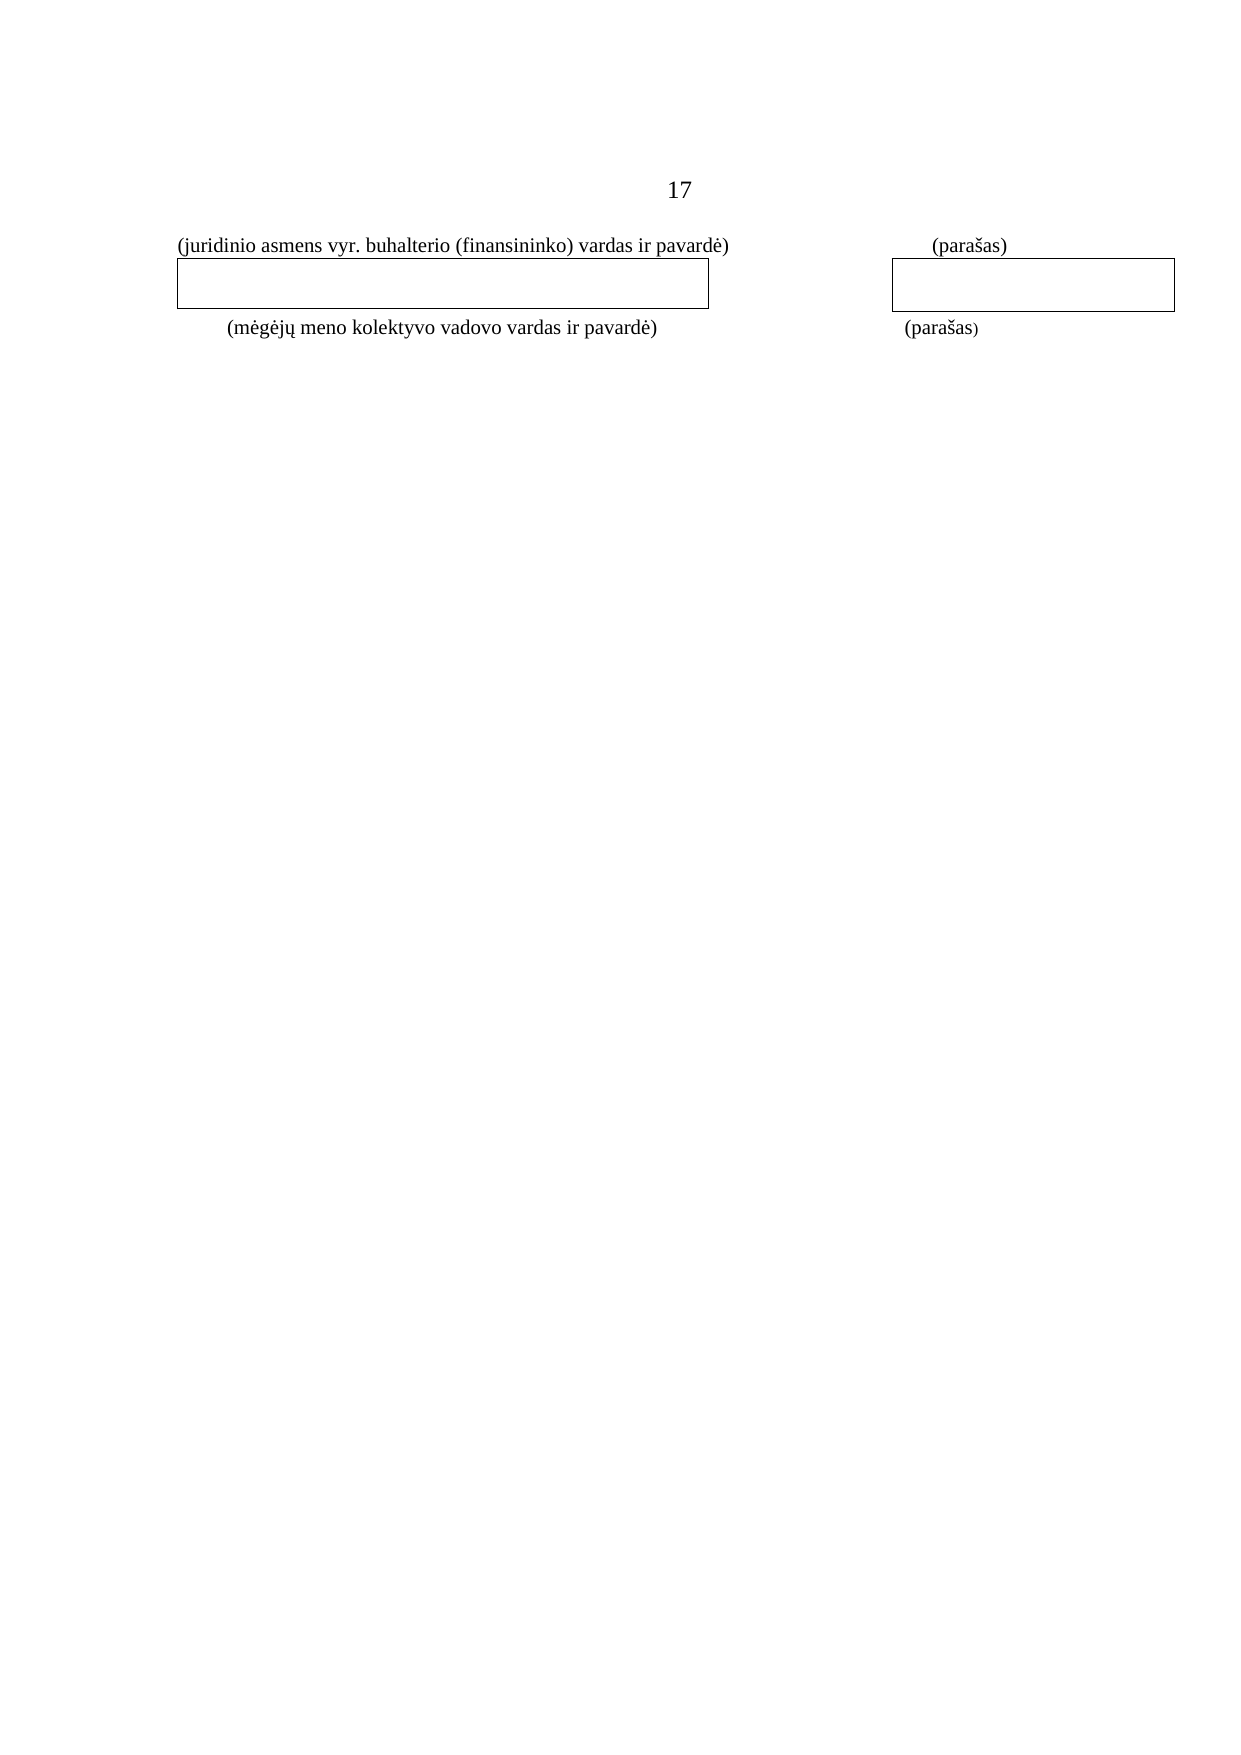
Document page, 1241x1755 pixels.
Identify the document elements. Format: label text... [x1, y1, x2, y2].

text (mėgėjų meno kolektyvo vadovo vardas ir pavardė) (parašas) [177, 315, 1181, 339]
text (juridinio asmens vyr. buhalterio (finansininko) vardas ir pavardė) (parašas) [177, 233, 1181, 257]
